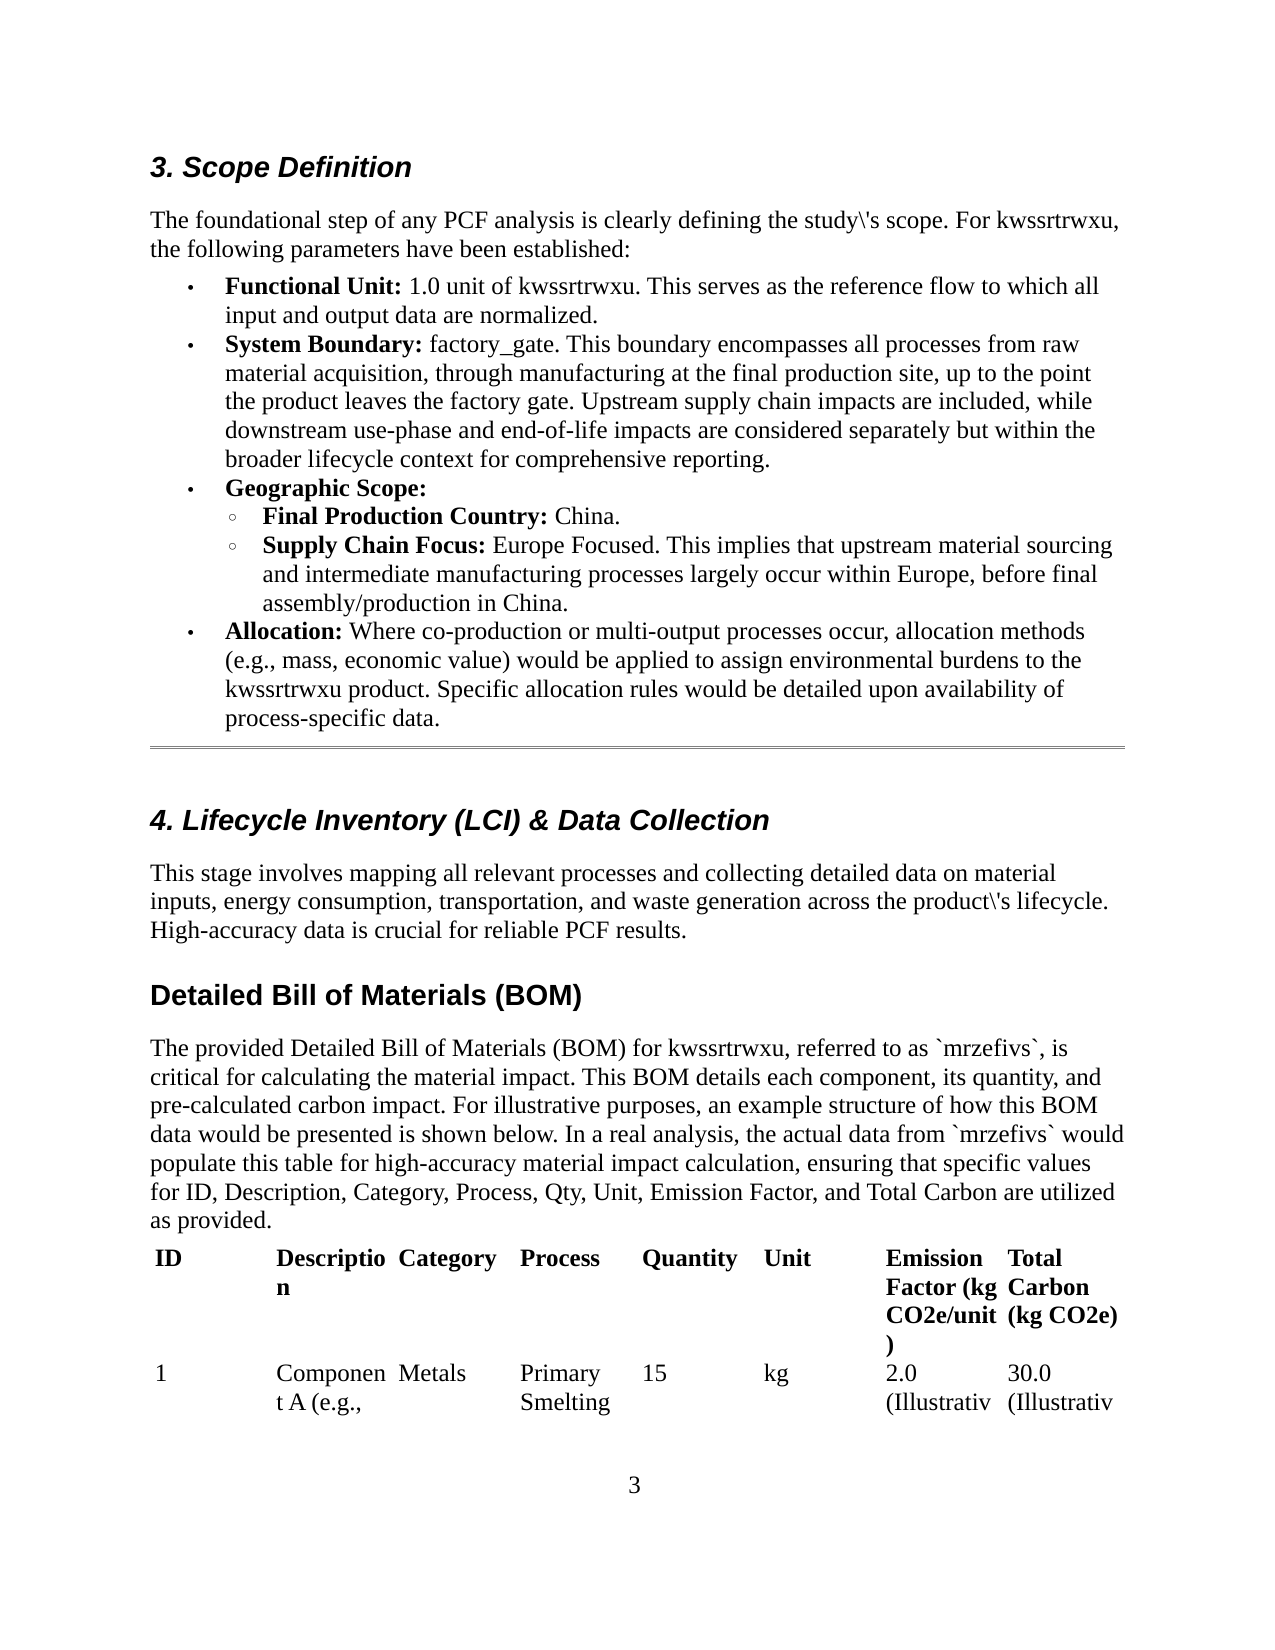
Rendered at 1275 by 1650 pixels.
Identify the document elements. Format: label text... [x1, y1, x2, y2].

table_header Process [516, 1243, 637, 1358]
list System Boundary: factory_gate. This boundary encompasses all processes from raw material acquisition, through manufacturing at the final production site, up to the point the product leaves the factory gate. Upstream supply chain impacts are included, while downstream use-phase and end-of-life impacts are considered separately but within the broader lifecycle context for comprehensive reporting. [187, 329, 1125, 473]
list Final Production Country: China. [225, 501, 1125, 530]
list Supply Chain Focus: Europe Focused. This implies that upstream material sourcing and intermediate manufacturing processes largely occur within Europe, before final assembly/production in China. [225, 530, 1125, 616]
text This stage involves mapping all relevant processes and collecting detailed data on material inputs, energy consumption, transportation, and waste generation across the product\'s lifecycle. High-accuracy data is crucial for reliable PCF results. [150, 858, 1125, 944]
list Functional Unit: 1.0 unit of kwssrtrwxu. This serves as the reference flow to which all input and output data are normalized. [187, 271, 1125, 329]
table_cell Component A (e.g., [272, 1358, 394, 1416]
table_cell 1 [150, 1358, 272, 1416]
subtitle 4. Lifecycle Inventory (LCI) & Data Collection [150, 803, 1125, 836]
table_cell Metals [394, 1358, 516, 1416]
list Geographic Scope: [187, 473, 1125, 501]
table_header Total Carbon (kg CO2e) [1003, 1243, 1125, 1358]
text The provided Detailed Bill of Materials (BOM) for kwssrtrwxu, referred to as `mrzefivs`, is critical for calculating the material impact. This BOM details each component, its quantity, and pre-calculated carbon impact. For illustrative purposes, an example structure of how this BOM data would be presented is shown below. In a real analysis, the actual data from `mrzefivs` would populate this table for high-accuracy material impact calculation, ensuring that specific values for ID, Description, Category, Process, Qty, Unit, Emission Factor, and Total Carbon are utilized as provided. [150, 1033, 1125, 1234]
subtitle 3. Scope Definition [150, 150, 1125, 183]
table_header Emission Factor (kg CO2e/unit) [881, 1243, 1003, 1358]
list Allocation: Where co-production or multi-output processes occur, allocation methods (e.g., mass, economic value) would be applied to assign environmental burdens to the kwssrtrwxu product. Specific allocation rules would be detailed upon availability of process-specific data. [187, 616, 1125, 731]
table_header Category [394, 1243, 516, 1358]
subtitle Detailed Bill of Materials (BOM) [150, 978, 1125, 1011]
table_cell 30.0 (Illustrativ [1003, 1358, 1125, 1416]
table_header Quantity [638, 1243, 759, 1358]
table_header ID [150, 1243, 272, 1358]
table_cell 15 [638, 1358, 759, 1416]
table_cell kg [759, 1358, 881, 1416]
text The foundational step of any PCF analysis is clearly defining the study\'s scope. For kwssrtrwxu, the following parameters have been established: [150, 205, 1125, 262]
table_cell 2.0 (Illustrativ [881, 1358, 1003, 1416]
table_header Unit [759, 1243, 881, 1358]
table_cell Primary Smelting [516, 1358, 637, 1416]
table_header Description [272, 1243, 394, 1358]
